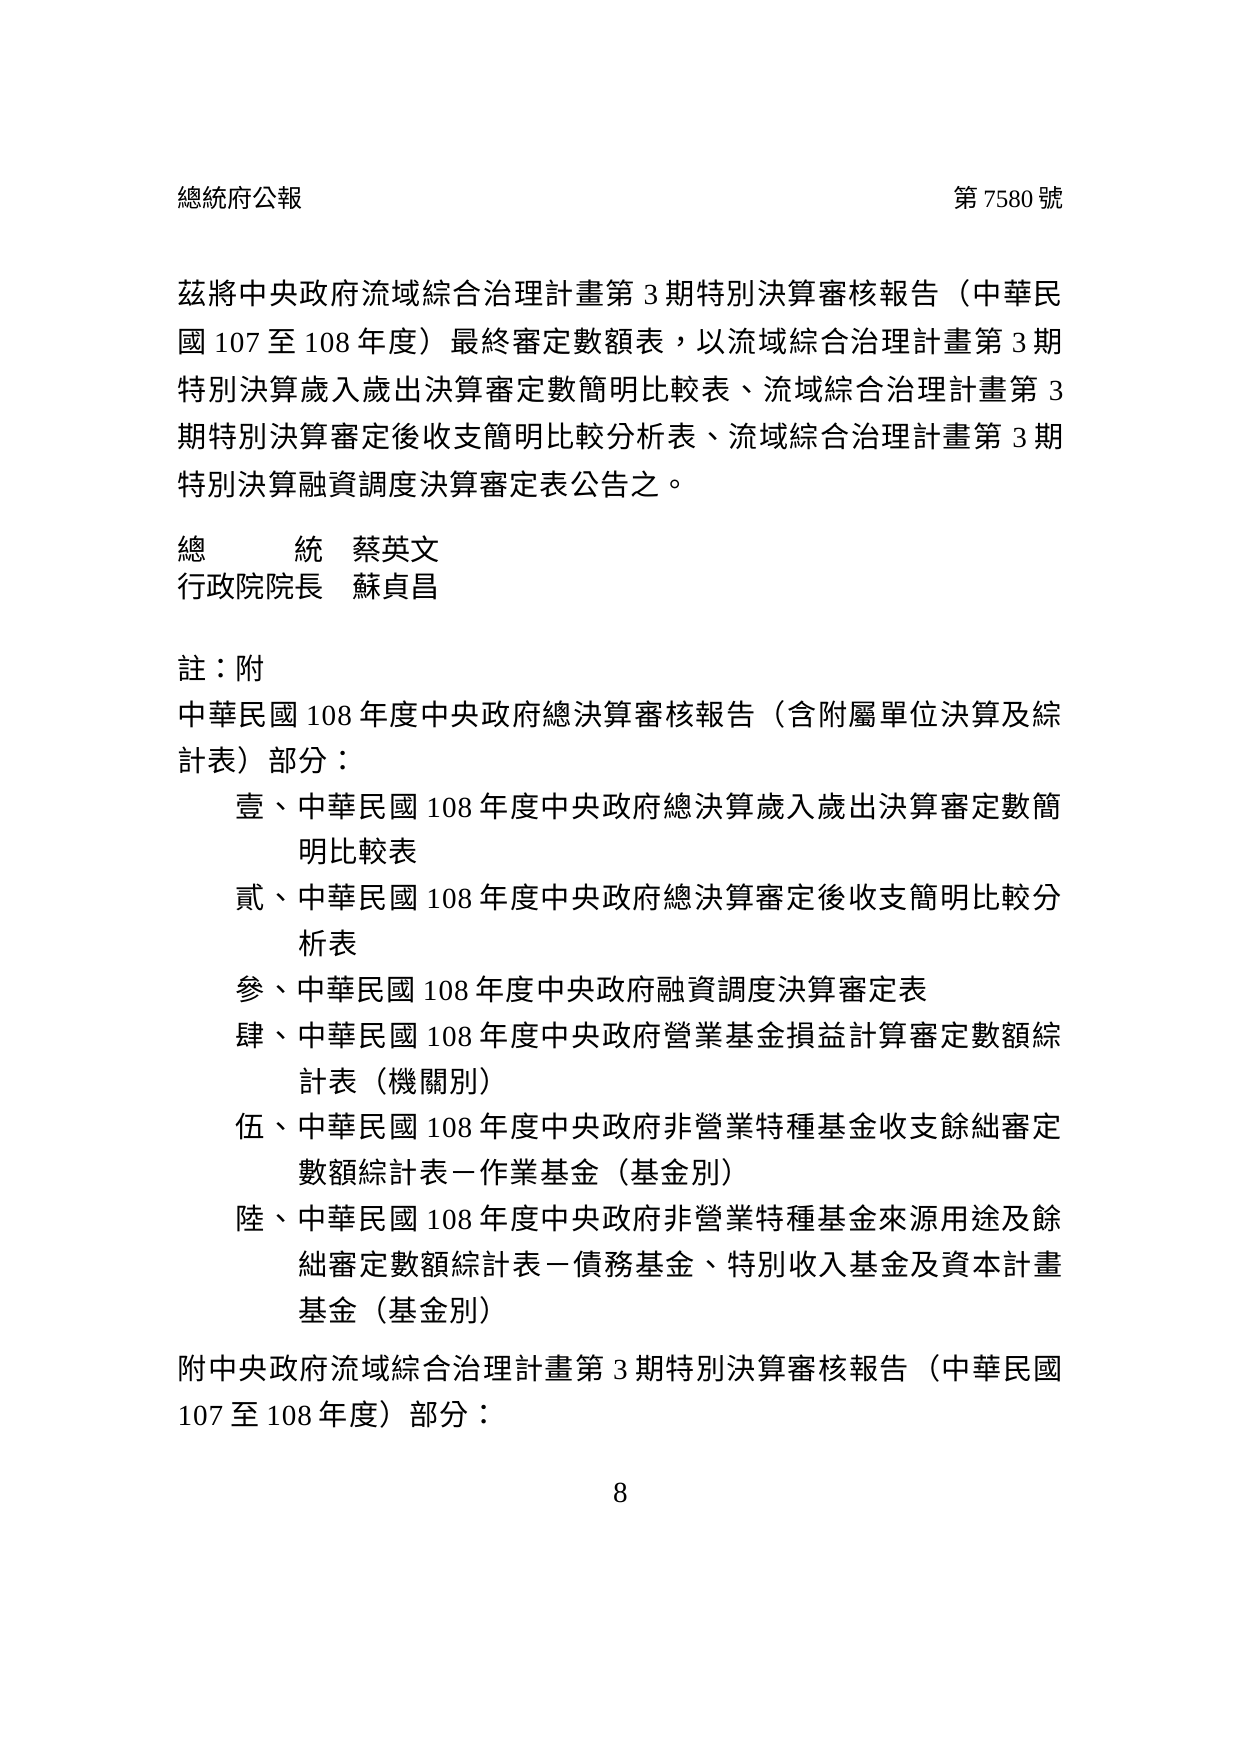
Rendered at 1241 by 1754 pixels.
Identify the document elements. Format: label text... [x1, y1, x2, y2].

text 附中央政府流域綜合治理計畫第3期特別決算審核報告（中華民國107至108年度）部分： [177, 1343, 1063, 1434]
text 伍、中華民國108年度中央政府非營業特種基金收支餘絀審定數額綜計表－作業基金（基金別） [236, 1101, 1063, 1193]
text 參、中華民國108年度中央政府融資調度決算審定表 [236, 964, 1063, 1009]
text 肆、中華民國108年度中央政府營業基金損益計算審定數額綜計表（機關別） [236, 1009, 1063, 1101]
text 總 統 蔡英文 行政院院長 蘇貞昌 [177, 530, 1063, 605]
text 陸、中華民國108年度中央政府非營業特種基金來源用途及餘絀審定數額綜計表－債務基金、特別收入基金及資本計畫基金（基金別） [236, 1193, 1063, 1330]
text 註：附 [177, 643, 1063, 689]
text 壹、中華民國108年度中央政府總決算歲入歲出決算審定數簡明比較表 [236, 780, 1063, 872]
text 中華民國108年度中央政府總決算審核報告（含附屬單位決算及綜計表）部分： [177, 689, 1063, 780]
text 貳、中華民國108年度中央政府總決算審定後收支簡明比較分析表 [236, 872, 1063, 964]
text 茲將中央政府流域綜合治理計畫第3期特別決算審核報告（中華民國107至108年度）最終審定數額表，以流域綜合治理計畫第3期特別決算歲入歲出決算審定數簡明比較表、流域綜合治理計畫第3期特別決算審定後收支簡明比較分析表、流域綜合治理計畫第3期特別決算融資調度決算審定表公告之。 [177, 266, 1063, 505]
